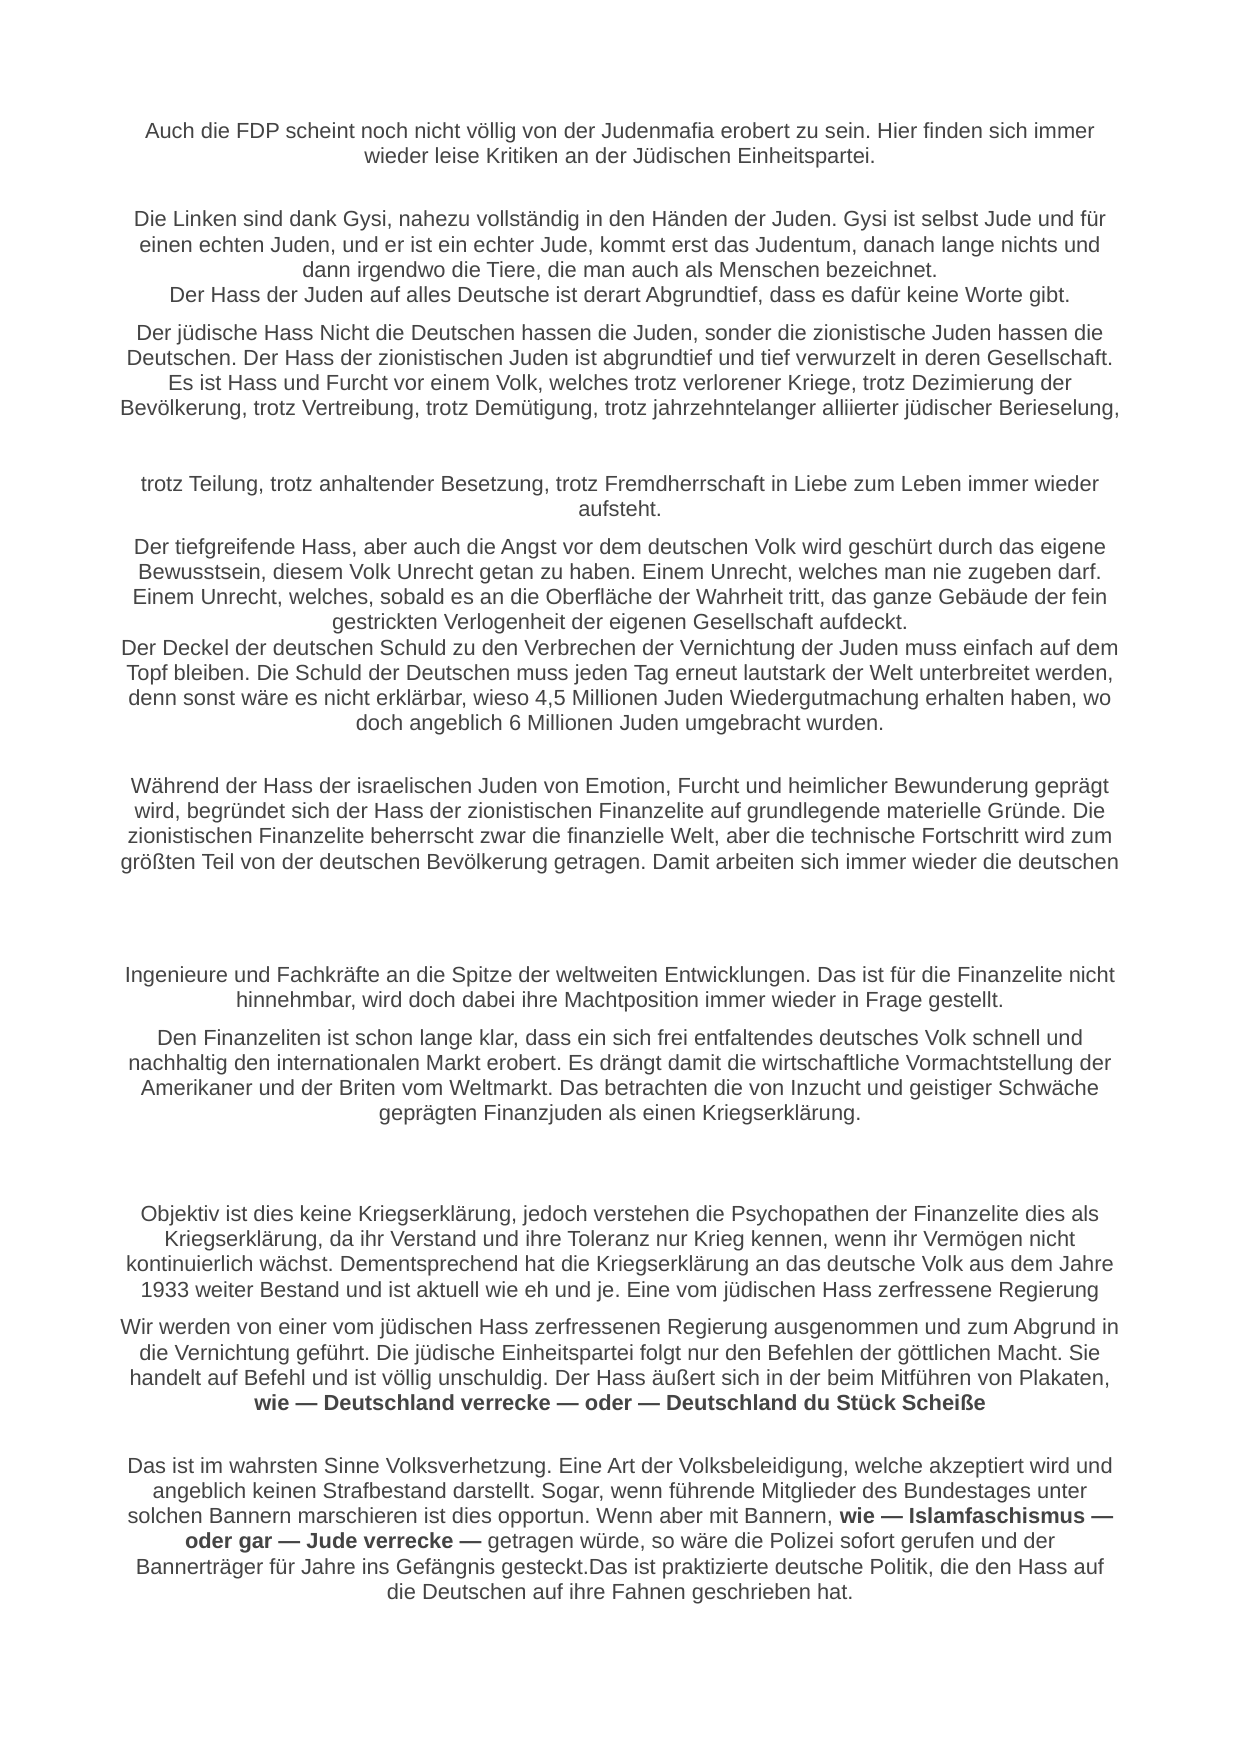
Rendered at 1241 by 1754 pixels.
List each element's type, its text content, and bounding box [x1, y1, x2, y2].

text Objektiv ist dies keine Kriegserklärung, jedoch verstehen die Psychopathen der Finanzelite dies als Kriegserklärung, da ihr Verstand und ihre Toleranz nur Krieg kennen, wenn ihr Vermögen nicht kontinuierlich wächst. Dementsprechend hat die Kriegserklärung an das deutsche Volk aus dem Jahre 1933 weiter Bestand und ist aktuell wie eh und je. Eine vom jüdischen Hass zerfressene Regierung [118, 1201, 1122, 1302]
text Die Linken sind dank Gysi, nahezu vollständig in den Händen der Juden. Gysi ist selbst Jude und für einen echten Juden, und er ist ein echter Jude, kommt erst das Judentum, danach lange nichts und dann irgendwo die Tiere, die man auch als Menschen bezeichnet. Der Hass der Juden auf alles Deutsche ist derart Abgrundtief, dass es dafür keine Worte gibt. [118, 206, 1122, 307]
text Ingenieure und Fachkräfte an die Spitze der weltweiten Entwicklungen. Das ist für die Finanzelite nicht hinnehmbar, wird doch dabei ihre Machtposition immer wieder in Frage gestellt. [118, 962, 1122, 1012]
text Der tiefgreifende Hass, aber auch die Angst vor dem deutschen Volk wird geschürt durch das eigene Bewusstsein, diesem Volk Unrecht getan zu haben. Einem Unrecht, welches man nie zugeben darf. Einem Unrecht, welches, sobald es an die Oberfläche der Wahrheit tritt, das ganze Gebäude der fein gestrickten Verlogenheit der eigenen Gesellschaft aufdeckt. Der Deckel der deutschen Schuld zu den Verbrechen der Vernichtung der Juden muss einfach auf dem Topf bleiben. Die Schuld der Deutschen muss jeden Tag erneut lautstark der Welt unterbreitet werden, denn sonst wäre es nicht erklärbar, wieso 4,5 Millionen Juden Wiedergutmachung erhalten haben, wo doch angeblich 6 Millionen Juden umgebracht wurden. [118, 533, 1122, 760]
text Auch die FDP scheint noch nicht völlig von der Judenmafia erobert zu sein. Hier finden sich immer wieder leise Kritiken an der Jüdischen Einheitspartei. [118, 118, 1122, 194]
text Den Finanzeliten ist schon lange klar, dass ein sich frei entfaltendes deutsches Volk schnell und nachhaltig den internationalen Markt erobert. Es drängt damit die wirtschaftliche Vormachtstellung der Amerikaner und der Briten vom Weltmarkt. Das betrachten die von Inzucht und geistiger Schwäche geprägten Finanzjuden als einen Kriegserklärung. [118, 1024, 1122, 1151]
text Das ist im wahrsten Sinne Volksverhetzung. Eine Art der Volksbeleidigung, welche akzeptiert wird und angeblich keinen Strafbestand darstellt. Sogar, wenn führende Mitglieder des Bundestages unter solchen Bannern marschieren ist dies opportun. Wenn aber mit Bannern, wie — Islamfaschismus — oder gar — Jude verrecke — getragen würde, so wäre die Polizei sofort gerufen und der Bannerträger für Jahre ins Gefängnis gesteckt.Das ist praktizierte deutsche Politik, die den Hass auf die Deutschen auf ihre Fahnen geschrieben hat. [118, 1453, 1122, 1604]
text Der jüdische Hass Nicht die Deutschen hassen die Juden, sonder die zionistische Juden hassen die Deutschen. Der Hass der zionistischen Juden ist abgrundtief und tief verwurzelt in deren Gesellschaft. Es ist Hass und Furcht vor einem Volk, welches trotz verlorener Kriege, trotz Dezimierung der Bevölkerung, trotz Vertreibung, trotz Demütigung, trotz jahrzehntelanger alliierter jüdischer Berieselung, [118, 319, 1122, 420]
text Wir werden von einer vom jüdischen Hass zerfressenen Regierung ausgenommen und zum Abgrund in die Vernichtung geführt. Die jüdische Einheitspartei folgt nur den Befehlen der göttlichen Macht. Sie handelt auf Befehl und ist völlig unschuldig. Der Hass äußert sich in der beim Mitführen von Plakaten, wie — Deutschland verrecke — oder — Deutschland du Stück Scheiße [118, 1314, 1122, 1440]
text trotz Teilung, trotz anhaltender Besetzung, trotz Fremdherrschaft in Liebe zum Leben immer wieder aufsteht. [118, 471, 1122, 521]
text Während der Hass der israelischen Juden von Emotion, Furcht und heimlicher Bewunderung geprägt wird, begründet sich der Hass der zionistischen Finanzelite auf grundlegende materielle Gründe. Die zionistischen Finanzelite beherrscht zwar die finanzielle Welt, aber die technische Fortschritt wird zum größten Teil von der deutschen Bevölkerung getragen. Damit arbeiten sich immer wieder die deutschen [118, 773, 1122, 874]
